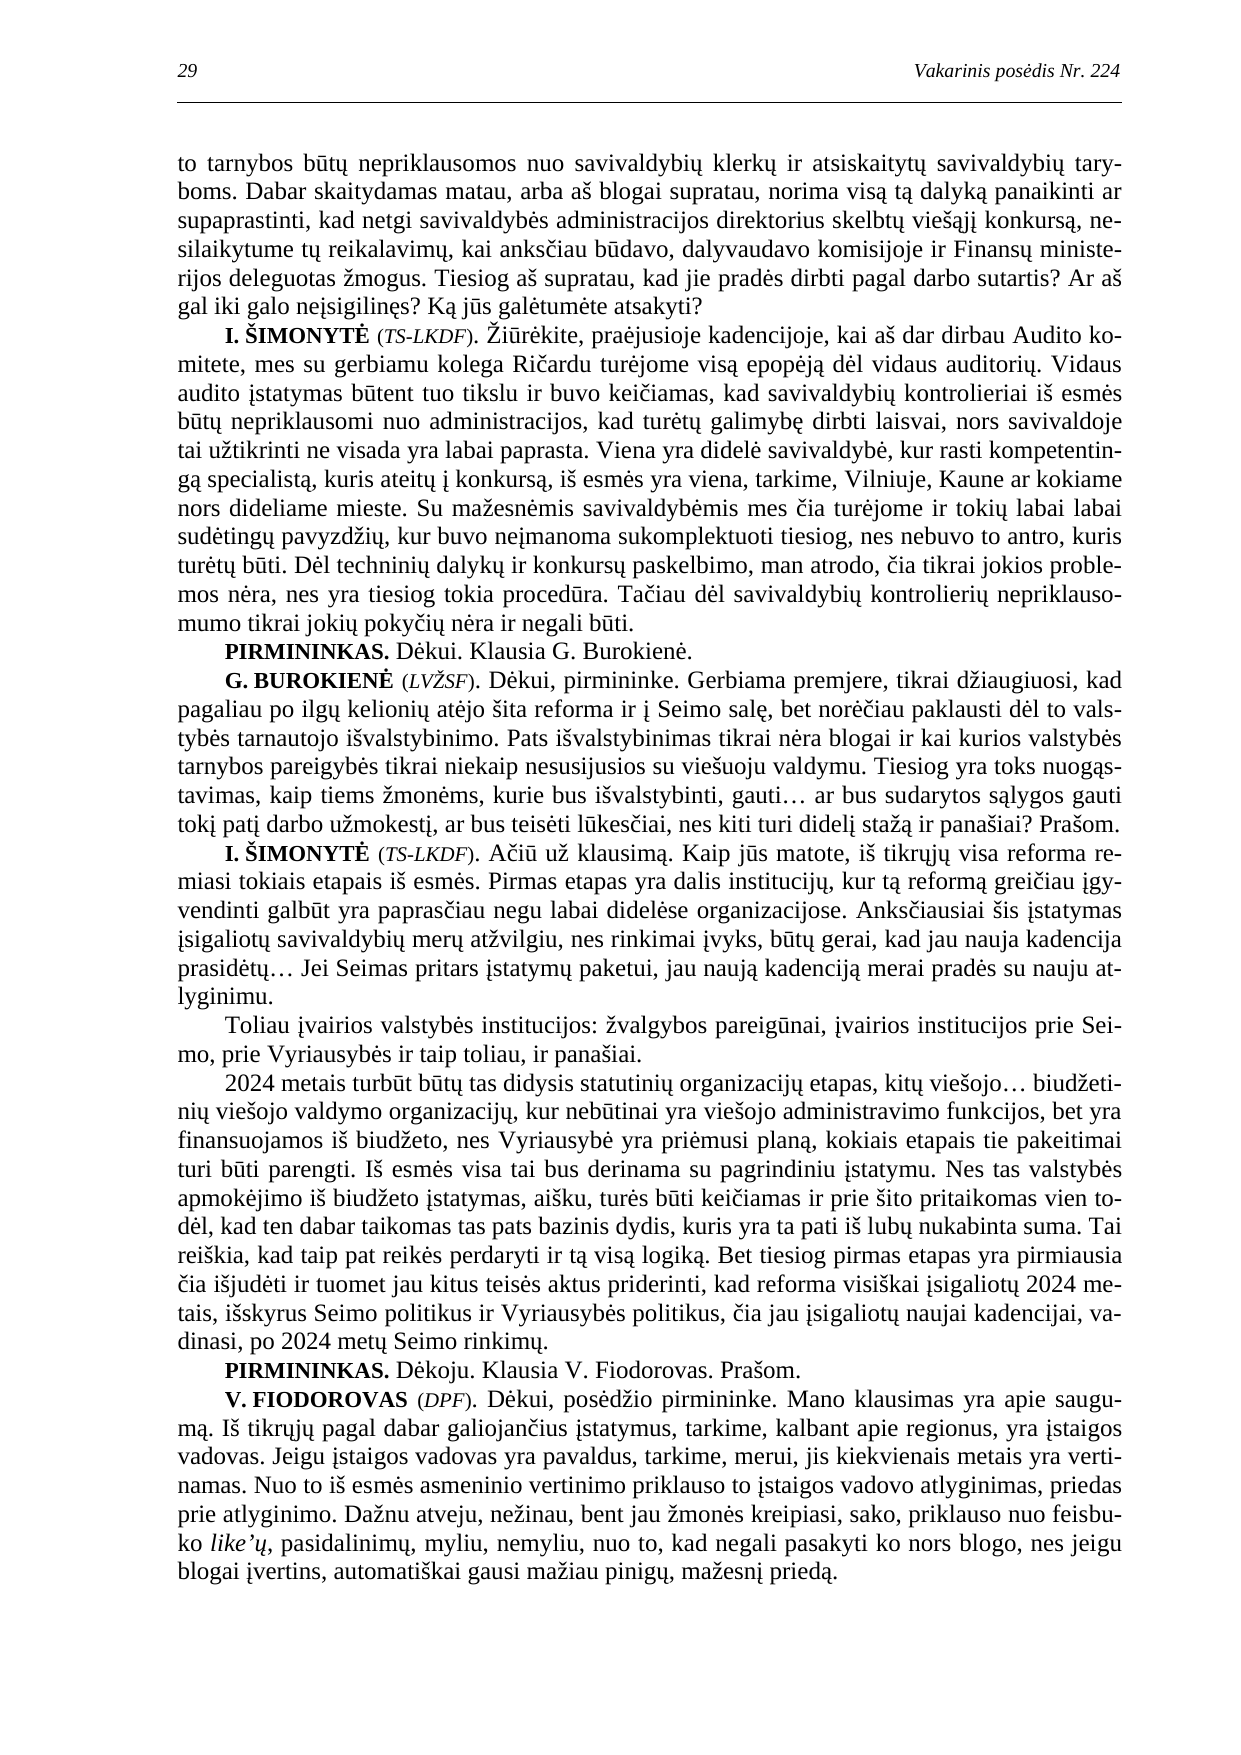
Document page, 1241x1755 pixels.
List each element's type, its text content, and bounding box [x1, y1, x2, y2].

text PIRMININKAS. Dė­ko­ju. Klau­sia V. Fio­do­ro­vas. Pra­šom. [177, 1355, 1122, 1384]
text PIRMININKAS. Dė­kui. Klau­sia G. Bu­ro­kie­nė. [177, 636, 1122, 665]
text V. FIODOROVAS (DPF). Dė­kui, po­sė­džio pir­mi­nin­ke. Ma­no klau­si­mas yra apie sau­gu­mą. Iš tik­rų­jų pa­gal da­bar ga­lio­jan­čius įsta­ty­mus, tar­ki­me, kal­bant apie re­gio­nus, yra įstai­gos va­do­vas. Jei­gu įstai­gos va­do­vas yra pa­val­dus, tar­ki­me, me­rui, jis kiek­vie­nais me­tais yra ver­ti­na­mas. Nuo to iš es­mės as­me­ni­nio ver­ti­ni­mo pri­klau­so to įstai­gos va­do­vo at­ly­gi­ni­mas, prie­das prie at­ly­gi­ni­mo. Daž­nu at­ve­ju, ne­ži­nau, bent jau žmo­nės krei­pia­si, sa­ko, pri­klau­so nuo feis­bu­ko li­ke’ų, pa­si­da­li­ni­mų, my­liu, ne­my­liu, nuo to, kad ne­ga­li pa­sa­ky­ti ko nors blo­go, nes jei­gu blo­gai įver­tins, au­to­ma­tiš­kai gau­si ma­žiau pi­ni­gų, ma­žes­nį prie­dą. [177, 1384, 1122, 1585]
text to tar­ny­bos bū­tų ne­pri­klau­so­mos nuo sa­vi­val­dy­bių kler­kų ir at­si­skai­ty­tų sa­vi­val­dy­bių ta­ry­boms. Da­bar skai­ty­da­mas ma­tau, ar­ba aš blo­gai su­pra­tau, no­ri­ma vi­są tą da­ly­ką pa­nai­kin­ti ar su­pap­ras­tin­ti, kad net­gi sa­vi­val­dy­bės ad­mi­nist­ra­ci­jos di­rek­to­rius skelb­tų vie­šą­jį kon­kur­są, ne­si­lai­ky­tu­me tų rei­ka­la­vi­mų, kai anks­čiau bū­da­vo, da­ly­vau­da­vo ko­mi­si­jo­je ir Fi­nan­sų mi­nis­te­ri­jos de­le­guo­tas žmo­gus. Tie­siog aš su­pra­tau, kad jie pra­dės dirb­ti pa­gal dar­bo su­tar­tis? Ar aš gal iki ga­lo ne­įsi­gi­li­nęs? Ką jūs ga­lė­tu­mė­te at­sa­ky­ti? [177, 148, 1122, 320]
text I. ŠIMONYTĖ (TS-LKDF). Ačiū už klau­si­mą. Kaip jūs ma­to­te, iš tik­rų­jų vi­sa re­for­ma re­mia­si to­kiais eta­pais iš es­mės. Pir­mas eta­pas yra da­lis ins­ti­tu­ci­jų, kur tą re­for­mą grei­čiau įgy­ven­din­ti gal­būt yra pa­pras­čiau ne­gu la­bai di­de­lė­se or­ga­ni­za­ci­jo­se. Anks­čiau­siai šis įsta­ty­mas įsi­ga­lio­tų sa­vi­val­dy­bių me­rų at­žvil­giu, nes rin­ki­mai įvyks, bū­tų ge­rai, kad jau nau­ja ka­den­ci­ja pra­si­dė­tų… Jei Sei­mas pri­tars įsta­ty­mų pa­ke­tui, jau nau­ją ka­den­ci­ją me­rai pra­dės su nau­ju at­ly­gi­ni­mu. [177, 838, 1122, 1010]
text G. BUROKIENĖ (LVŽSF). Dė­kui, pir­mi­nin­ke. Ger­bia­ma prem­je­re, tik­rai džiau­giuo­si, kad pa­ga­liau po il­gų ke­lio­nių at­ėjo ši­ta re­for­ma ir į Sei­mo sa­lę, bet no­rė­čiau pa­klaus­ti dėl to vals­ty­bės tar­nau­to­jo iš­vals­ty­bi­ni­mo. Pats iš­vals­ty­bi­ni­mas tik­rai nė­ra blo­gai ir kai ku­rios vals­ty­bės tar­ny­bos pa­rei­gy­bės tik­rai nie­kaip ne­su­si­ju­sios su viešuoju val­dy­mu. Tie­siog yra toks nuo­gąs­ta­vi­mas, kaip tiems žmo­nėms, ku­rie bus iš­vals­ty­bin­ti, gau­ti… ar bus su­da­ry­tos są­ly­gos gau­ti to­kį pa­tį dar­bo už­mo­kes­tį, ar bus tei­sė­ti lū­kes­čiai, nes ki­ti tu­ri di­de­lį sta­žą ir pa­na­šiai? Pra­šom. [177, 665, 1122, 838]
text I. ŠIMONYTĖ (TS-LKDF). Žiū­rė­ki­te, pra­ėju­sio­je ka­den­ci­jo­je, kai aš dar dir­bau Au­di­to ko­mi­te­te, mes su ger­bia­mu ko­le­ga Ri­čar­du tu­rė­jo­me vi­są epo­pė­ją dėl vi­daus au­di­to­rių. Vi­daus au­di­to įsta­ty­mas bū­tent tuo tiks­lu ir bu­vo kei­čia­mas, kad sa­vi­val­dy­bių kon­tro­lie­riai iš es­mės bū­tų ne­pri­klau­so­mi nuo ad­mi­nist­ra­ci­jos, kad tu­rė­tų ga­li­my­bę dirb­ti lais­vai, nors sa­vi­val­do­je tai už­tik­rin­ti ne vi­sa­da yra la­bai pa­pras­ta. Vie­na yra di­de­lė sa­vi­val­dy­bė, kur ras­ti kom­pe­ten­tin­gą spe­cia­lis­tą, ku­ris at­ei­tų į kon­kur­są, iš es­mės yra vie­na, tar­ki­me, Vil­niu­je, Kau­ne ar ko­kia­me nors di­de­lia­me mies­te. Su ma­žes­nė­mis sa­vi­val­dy­bė­mis mes čia tu­rė­jo­me ir to­kių la­bai la­bai su­dė­tin­gų pa­vyz­džių, kur bu­vo ne­įma­no­ma su­kom­plek­tuo­ti tie­siog, nes ne­bu­vo to an­tro, ku­ris tu­rė­tų bū­ti. Dėl tech­ni­nių da­ly­kų ir kon­kur­sų pa­skel­bi­mo, man at­ro­do, čia tik­rai jo­kios pro­ble­mos nė­ra, nes yra tie­siog to­kia pro­ce­dū­ra. Ta­čiau dėl sa­vi­val­dy­bių kon­tro­lie­rių ne­pri­klau­so­mu­mo tik­rai jo­kių po­ky­čių nė­ra ir ne­ga­li bū­ti. [177, 320, 1122, 636]
text To­liau įvai­rios vals­ty­bės ins­ti­tu­ci­jos: žval­gy­bos pa­rei­gū­nai, įvai­rios ins­ti­tu­ci­jos prie Sei­mo, prie Vy­riau­sy­bės ir taip to­liau, ir pa­na­šiai. [177, 1010, 1122, 1068]
text 2024 me­tais tur­būt bū­tų tas di­dy­sis sta­tu­ti­nių or­ga­ni­za­ci­jų eta­pas, ki­tų vie­šo­jo… biu­dže­ti­nių vie­šo­jo val­dy­mo or­ga­ni­za­ci­jų, kur ne­bū­ti­nai yra vie­šo­jo ad­mi­nist­ra­vi­mo funk­ci­jos, bet yra fi­nan­suo­ja­mos iš biu­dže­to, nes Vy­riau­sy­bė yra pri­ėmu­si pla­ną, ko­kiais eta­pais tie pa­kei­ti­mai tu­ri bū­ti pa­reng­ti. Iš es­mės vi­sa tai bus de­ri­na­ma su pa­grin­di­niu įsta­ty­mu. Nes tas vals­ty­bės ap­mo­kė­ji­mo iš biu­dže­to įsta­ty­mas, aiš­ku, tu­rės bū­ti kei­čia­mas ir prie ši­to pri­tai­ko­mas vien to­dėl, kad ten da­bar tai­ko­mas tas pats ba­zi­nis dy­dis, ku­ris yra ta pa­ti iš lu­bų nu­ka­bin­ta su­ma. Tai reiš­kia, kad taip pat rei­kės per­da­ry­ti ir tą vi­są lo­gi­ką. Bet tie­siog pir­mas eta­pas yra pir­miau­sia čia iš­ju­dė­ti ir tuo­met jau ki­tus tei­sės ak­tus pri­de­rin­ti, kad re­for­ma vi­siš­kai įsi­ga­lio­tų 2024 me­tais, iš­sky­rus Sei­mo po­li­ti­kus ir Vy­riau­sy­bės po­li­ti­kus, čia jau įsi­ga­lio­tų nau­jai ka­den­ci­jai, va­di­na­si, po 2024 me­tų Sei­mo rin­ki­mų. [177, 1068, 1122, 1355]
